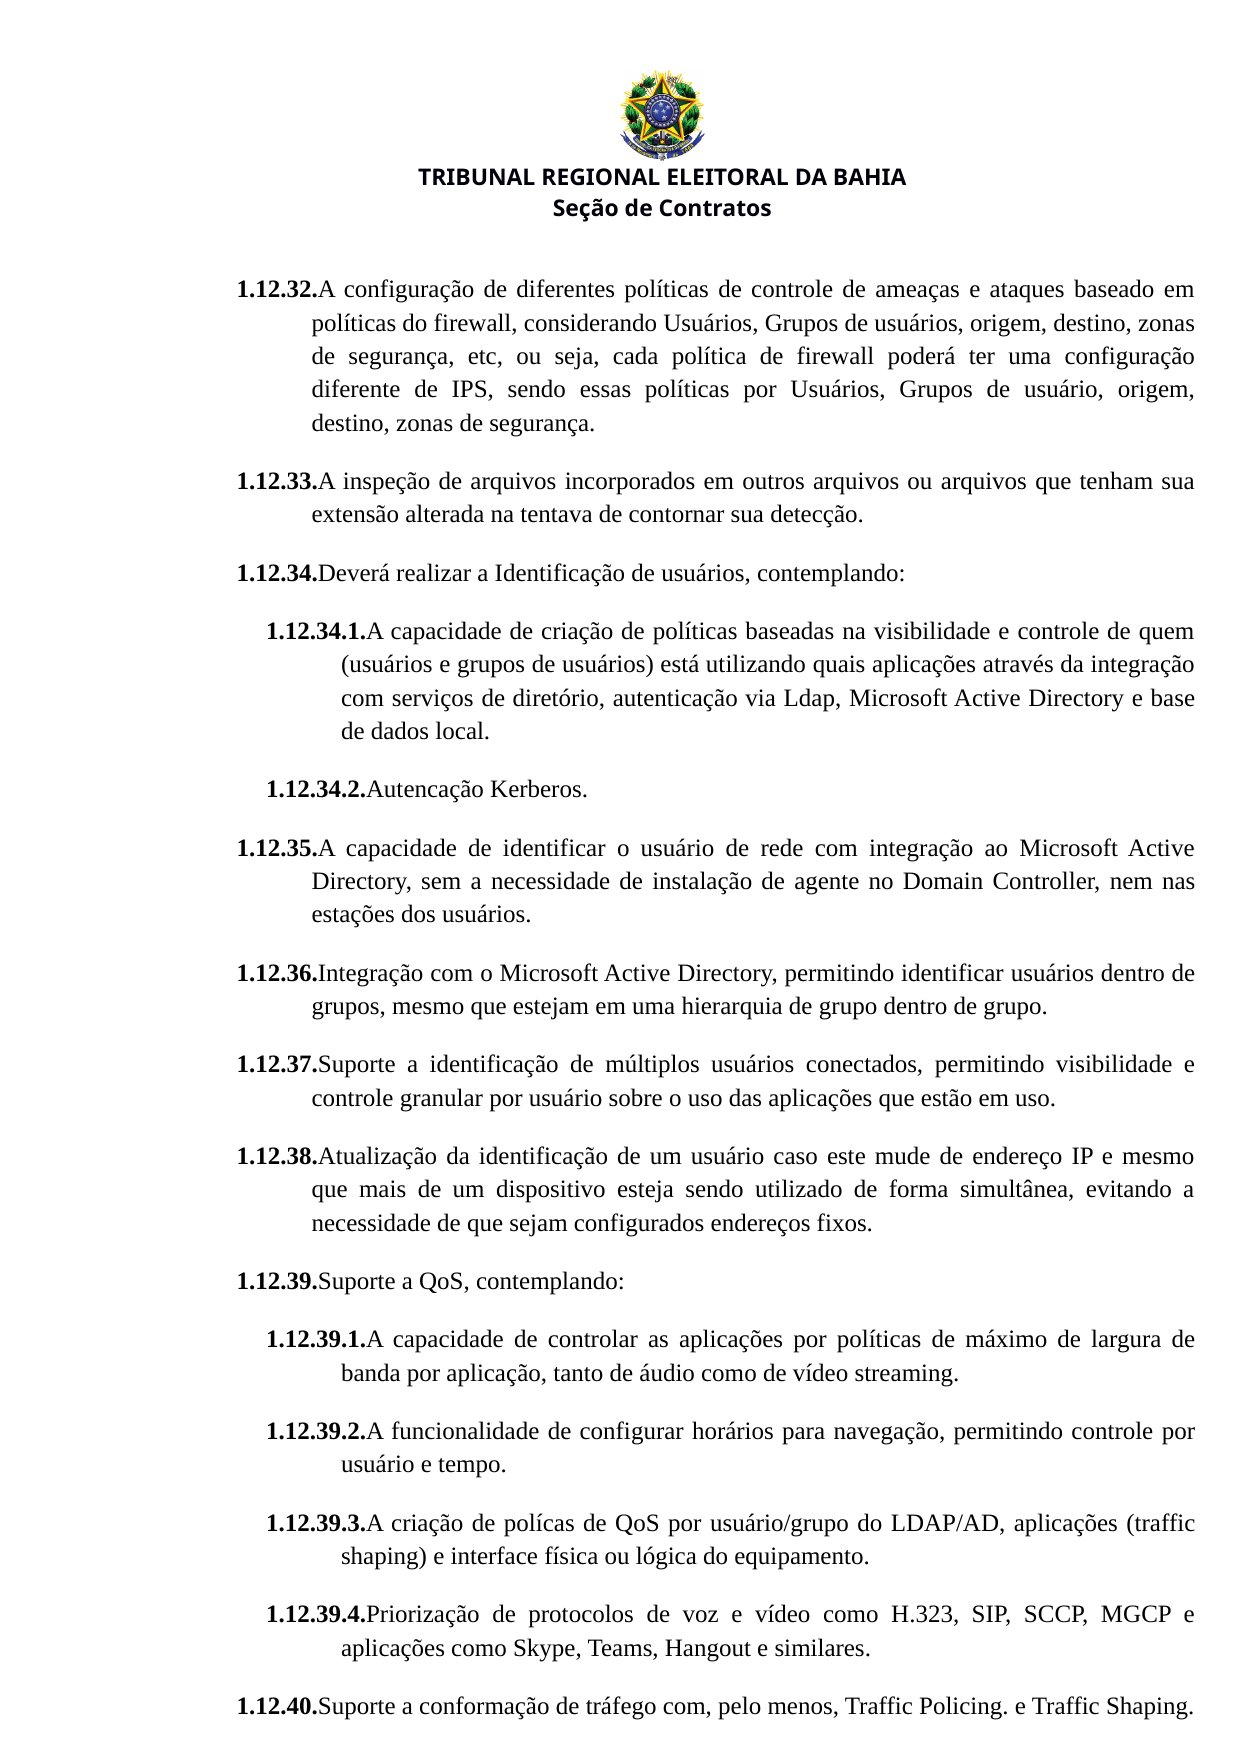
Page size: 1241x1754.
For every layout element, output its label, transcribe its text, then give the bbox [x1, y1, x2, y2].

list A inspeção de arquivos incorporados em outros arquivos ou arquivos que tenham sua extensão alterada na tentava de contornar sua detecção. [236, 463, 1196, 529]
list Suporte a identificação de múltiplos usuários conectados, permitindo visibilidade e controle granular por usuário sobre o uso das aplicações que estão em uso. [236, 1046, 1196, 1113]
list Autencação Kerberos. [266, 771, 1196, 804]
list Integração com o Microsoft Active Directory, permitindo identificar usuários dentro de grupos, mesmo que estejam em uma hierarquia de grupo dentro de grupo. [236, 954, 1196, 1021]
list Deverá realizar a Identificação de usuários, contemplando: [236, 554, 1196, 588]
list Atualização da identificação de um usuário caso este mude de endereço IP e mesmo que mais de um dispositivo esteja sendo utilizado de forma simultânea, evitando a necessidade de que sejam configurados endereços fixos. [236, 1138, 1196, 1238]
list A capacidade de controlar as aplicações por políticas de máximo de largura de banda por aplicação, tanto de áudio como de vídeo streaming. [266, 1321, 1196, 1388]
list Suporte a conformação de tráfego com, pelo menos, Traffic Policing. e Traffic Shaping. [236, 1688, 1196, 1721]
list Priorização de protocolos de voz e vídeo como H.323, SIP, SCCP, MGCP e aplicações como Skype, Teams, Hangout e similares. [266, 1596, 1196, 1663]
list A capacidade de identificar o usuário de rede com integração ao Microsoft Active Directory, sem a necessidade de instalação de agente no Domain Controller, nem nas estações dos usuários. [236, 829, 1196, 929]
list A funcionalidade de configurar horários para navegação, permitindo controle por usuário e tempo. [266, 1413, 1196, 1479]
list A criação de polícas de QoS por usuário/grupo do LDAP/AD, aplicações (traffic shaping) e interface física ou lógica do equipamento. [266, 1504, 1196, 1571]
list A capacidade de criação de políticas baseadas na visibilidade e controle de quem (usuários e grupos de usuários) está utilizando quais aplicações através da integração com serviços de diretório, autenticação via Ldap, Microsoft Active Directory e base de dados local. [266, 613, 1196, 746]
list A configuração de diferentes políticas de controle de ameaças e ataques baseado em políticas do firewall, considerando Usuários, Grupos de usuários, origem, destino, zonas de segurança, etc, ou seja, cada política de firewall poderá ter uma configuração diferente de IPS, sendo essas políticas por Usuários, Grupos de usuário, origem, destino, zonas de segurança. [236, 271, 1196, 438]
list Suporte a QoS, contemplando: [236, 1263, 1196, 1296]
